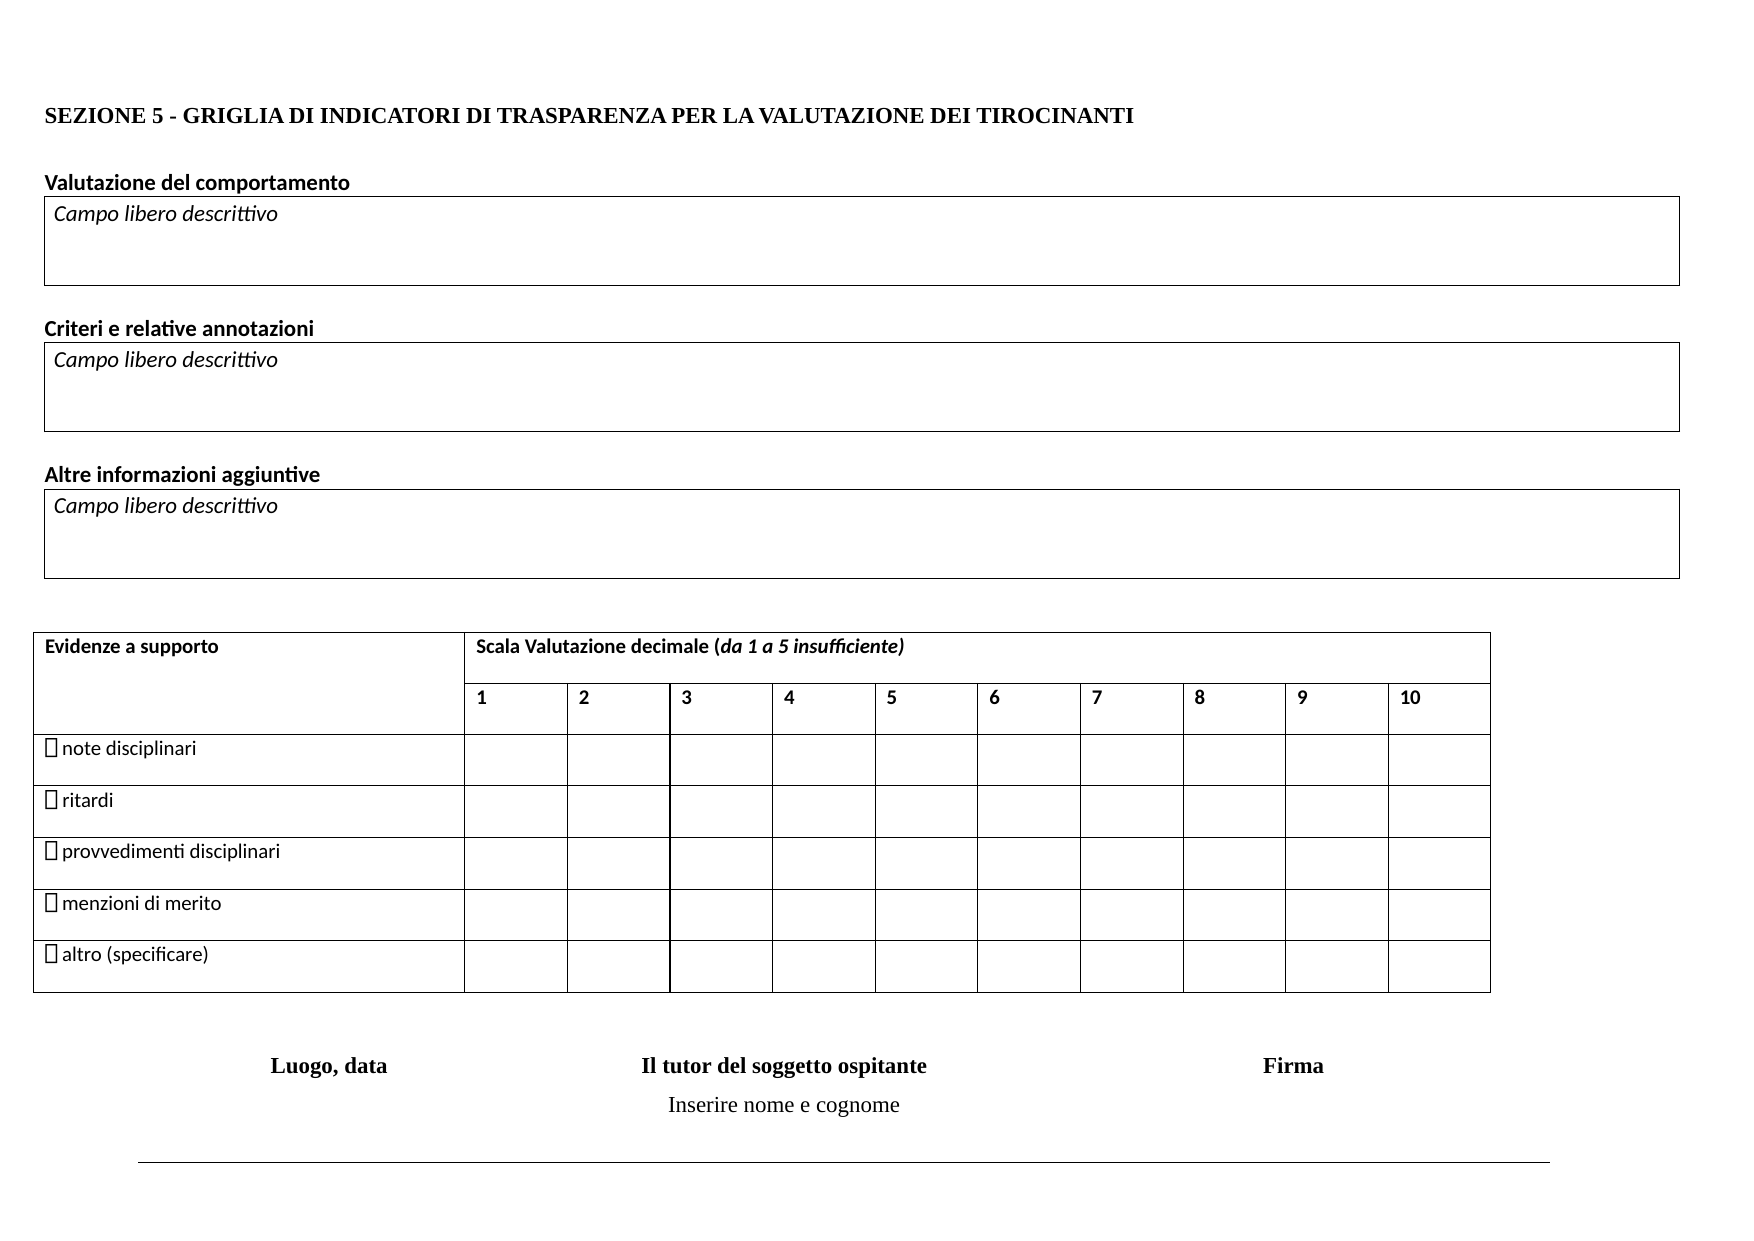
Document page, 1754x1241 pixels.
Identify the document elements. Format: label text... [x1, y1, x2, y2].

table_cell [568, 941, 669, 992]
table_cell ⎕ menzioni di merito [34, 890, 464, 940]
table_header Evidenze a supporto [34, 633, 464, 734]
table_cell [1184, 890, 1285, 940]
text Campo libero descrittivo [45, 197, 1679, 227]
table_header Firma [1048, 1046, 1550, 1123]
table_cell [978, 786, 1080, 837]
table_cell [1081, 838, 1183, 888]
table_cell [568, 838, 669, 888]
table_cell [978, 838, 1080, 888]
table_cell [568, 786, 669, 837]
table_cell 3 [671, 684, 772, 734]
table_cell [671, 838, 772, 888]
table_cell [1286, 941, 1388, 992]
text SEZIONE 5 - GRIGLIA DI INDICATORI DI TRASPARENZA PER LA VALUTAZIONE DEI TIROCINANTI [44, 102, 1680, 128]
table_cell [532, 1123, 1048, 1162]
table_cell [465, 838, 567, 888]
table_cell [773, 735, 875, 785]
table_header Luogo, data [138, 1046, 532, 1123]
table_cell ⎕ altro (specificare) [34, 941, 464, 992]
table_cell ⎕ ritardi [34, 786, 464, 837]
table_cell 2 [568, 684, 669, 734]
text Campo libero descrittivo [45, 490, 1679, 519]
table_cell [876, 838, 977, 888]
table_cell 4 [773, 684, 875, 734]
table_cell [1184, 735, 1285, 785]
table_cell [978, 941, 1080, 992]
table_cell [1081, 890, 1183, 940]
table_cell [1389, 735, 1490, 785]
table_cell [1389, 890, 1490, 940]
table_cell [978, 890, 1080, 940]
text Campo libero descrittivo [45, 343, 1679, 373]
table_cell [671, 786, 772, 837]
table_cell 1 [465, 684, 567, 734]
table_cell [1048, 1123, 1550, 1162]
table_cell [671, 941, 772, 992]
table_cell 5 [876, 684, 977, 734]
text Criteri e relative annotazioni [44, 314, 1680, 342]
table_cell [1389, 786, 1490, 837]
table_cell [978, 735, 1080, 785]
table_header Scala Valutazione decimale (da 1 a 5 insufficiente) [465, 633, 1490, 683]
table_cell [1184, 786, 1285, 837]
table_cell [1081, 941, 1183, 992]
table_cell 9 [1286, 684, 1388, 734]
table_cell [568, 890, 669, 940]
table_cell [568, 735, 669, 785]
text Valutazione del comportamento [44, 168, 1680, 196]
table_cell [1286, 735, 1388, 785]
table_cell [1389, 838, 1490, 888]
table_cell [1286, 890, 1388, 940]
table_cell [1286, 838, 1388, 888]
table_header Il tutor del soggetto ospitante Inserire nome e cognome [532, 1046, 1048, 1123]
table_cell [1184, 838, 1285, 888]
table_cell [465, 941, 567, 992]
table_cell [465, 735, 567, 785]
table_cell [465, 890, 567, 940]
table_cell [773, 786, 875, 837]
table_cell 8 [1184, 684, 1285, 734]
table_cell [671, 890, 772, 940]
table_cell [1184, 941, 1285, 992]
table_cell [876, 941, 977, 992]
table_cell [465, 786, 567, 837]
table_cell [671, 735, 772, 785]
table_cell [1081, 735, 1183, 785]
table_cell [773, 838, 875, 888]
table_cell [876, 890, 977, 940]
table_cell 7 [1081, 684, 1183, 734]
table_cell [138, 1123, 532, 1162]
table_cell [1286, 786, 1388, 837]
table_cell ⎕ note disciplinari [34, 735, 464, 785]
table_cell [773, 941, 875, 992]
text Altre informazioni aggiuntive [44, 460, 1680, 488]
table_cell [773, 890, 875, 940]
table_cell ⎕ provvedimenti disciplinari [34, 838, 464, 888]
table_cell [1389, 941, 1490, 992]
table_cell 6 [978, 684, 1080, 734]
table_cell [876, 735, 977, 785]
table_cell [876, 786, 977, 837]
table_cell [1081, 786, 1183, 837]
table_cell 10 [1389, 684, 1490, 734]
